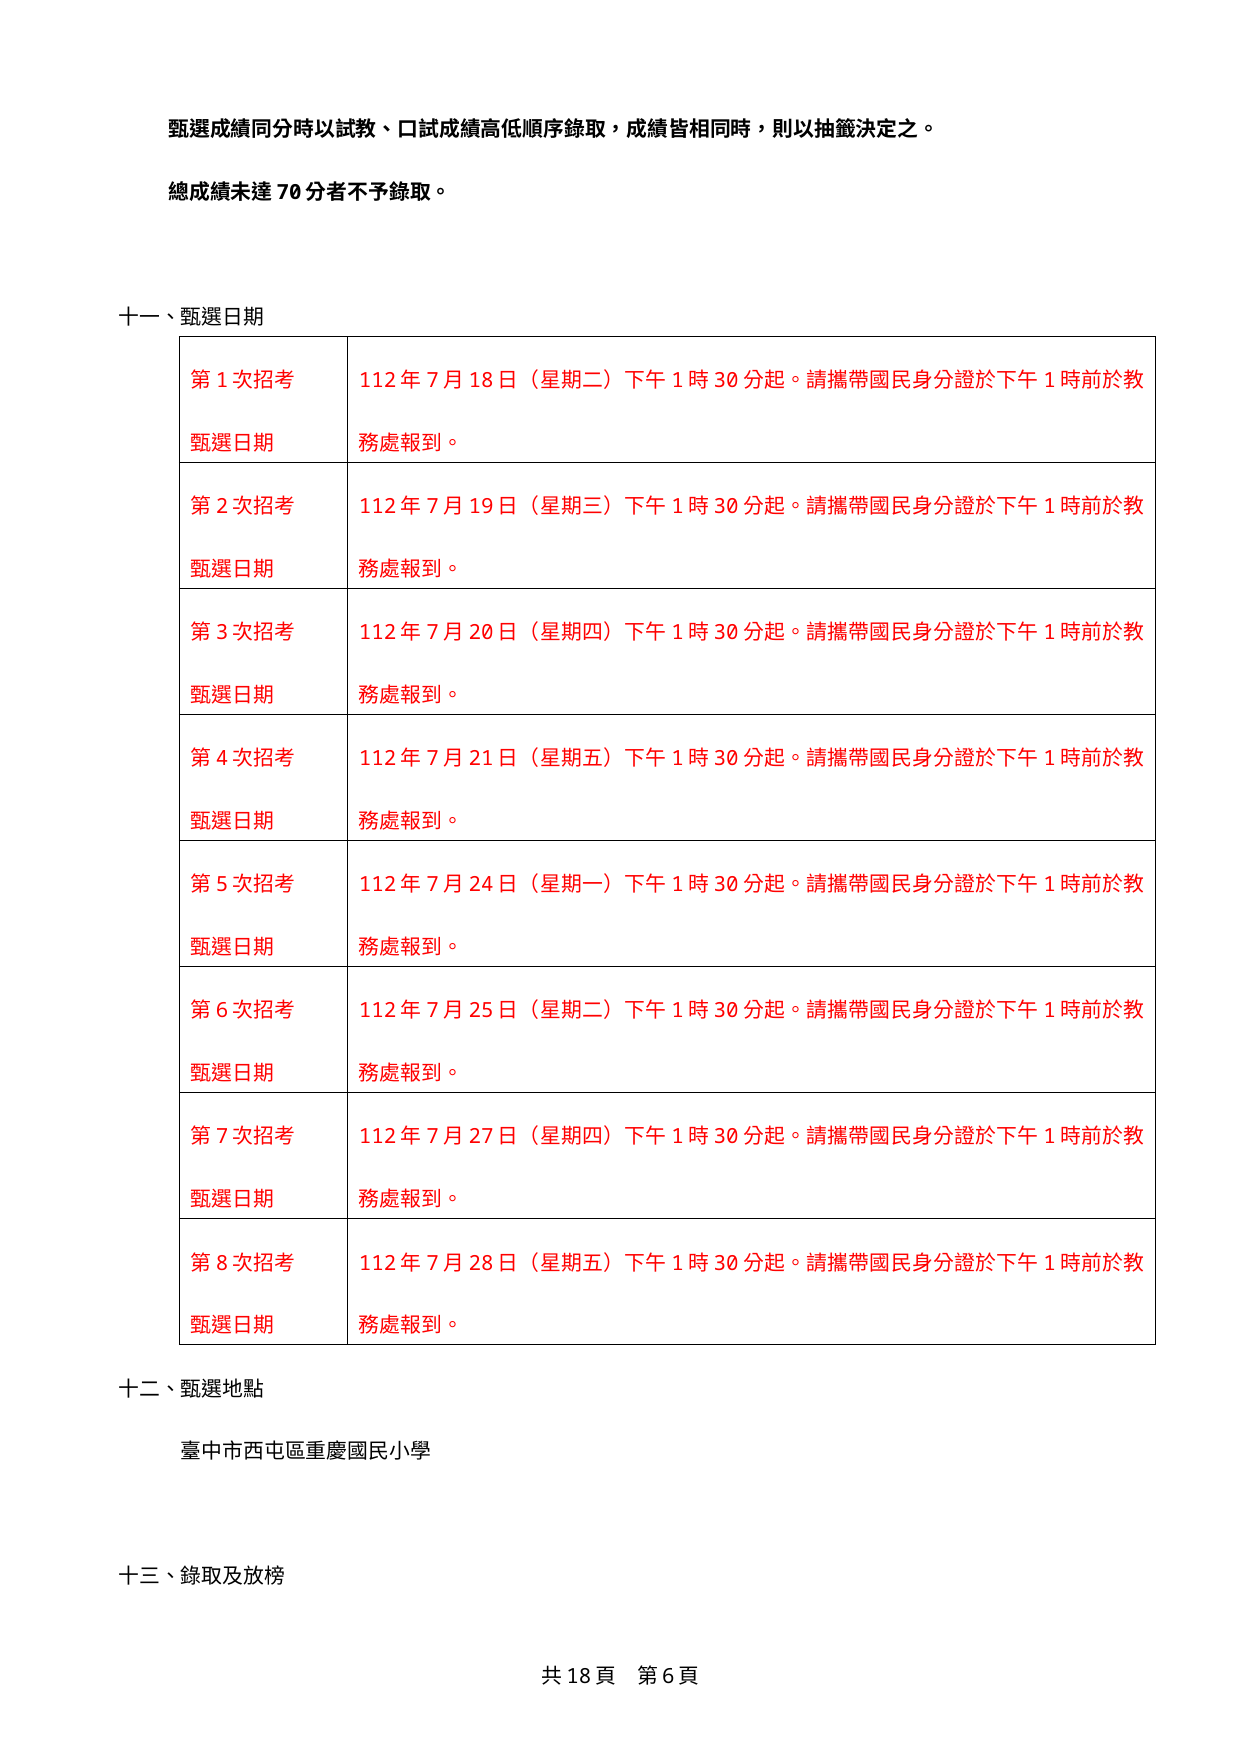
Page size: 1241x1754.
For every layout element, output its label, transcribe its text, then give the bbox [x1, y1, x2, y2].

table_cell 第3次招考 甄選日期 [180, 589, 347, 714]
text 臺中市西屯區重慶國民小學 [181, 1408, 1122, 1470]
table_cell 第5次招考 甄選日期 [180, 841, 347, 966]
table_cell 第4次招考 甄選日期 [180, 715, 347, 840]
table_cell 第7次招考 甄選日期 [180, 1093, 347, 1218]
table_cell 112年7月21日（星期五）下午1時30分起。請攜帶國民身分證於下午1時前於教務處報到。 [348, 715, 1155, 840]
text 十三、錄取及放榜 [118, 1533, 1122, 1595]
table_cell 第8次招考 甄選日期 [180, 1219, 347, 1344]
text 總成績未達70分者不予錄取。 [168, 148, 1122, 211]
table_header 第1次招考 甄選日期 [180, 337, 347, 462]
table_cell 112年7月25日（星期二）下午1時30分起。請攜帶國民身分證於下午1時前於教務處報到。 [348, 967, 1155, 1092]
text 十二、甄選地點 [118, 1345, 1122, 1408]
text 十一、甄選日期 [118, 273, 1122, 336]
table_cell 第6次招考 甄選日期 [180, 967, 347, 1092]
table_cell 112年7月28日（星期五）下午1時30分起。請攜帶國民身分證於下午1時前於教務處報到。 [348, 1219, 1155, 1344]
table_cell 112年7月19日（星期三）下午1時30分起。請攜帶國民身分證於下午1時前於教務處報到。 [348, 463, 1155, 588]
table_cell 112年7月27日（星期四）下午1時30分起。請攜帶國民身分證於下午1時前於教務處報到。 [348, 1093, 1155, 1218]
table_cell 第2次招考 甄選日期 [180, 463, 347, 588]
table_cell 112年7月20日（星期四）下午1時30分起。請攜帶國民身分證於下午1時前於教務處報到。 [348, 589, 1155, 714]
table_cell 112年7月24日（星期一）下午1時30分起。請攜帶國民身分證於下午1時前於教務處報到。 [348, 841, 1155, 966]
text 甄選成績同分時以試教、口試成績高低順序錄取，成績皆相同時，則以抽籤決定之。 [168, 86, 1122, 148]
table_header 112年7月18日（星期二）下午1時30分起。請攜帶國民身分證於下午1時前於教務處報到。 [348, 337, 1155, 462]
